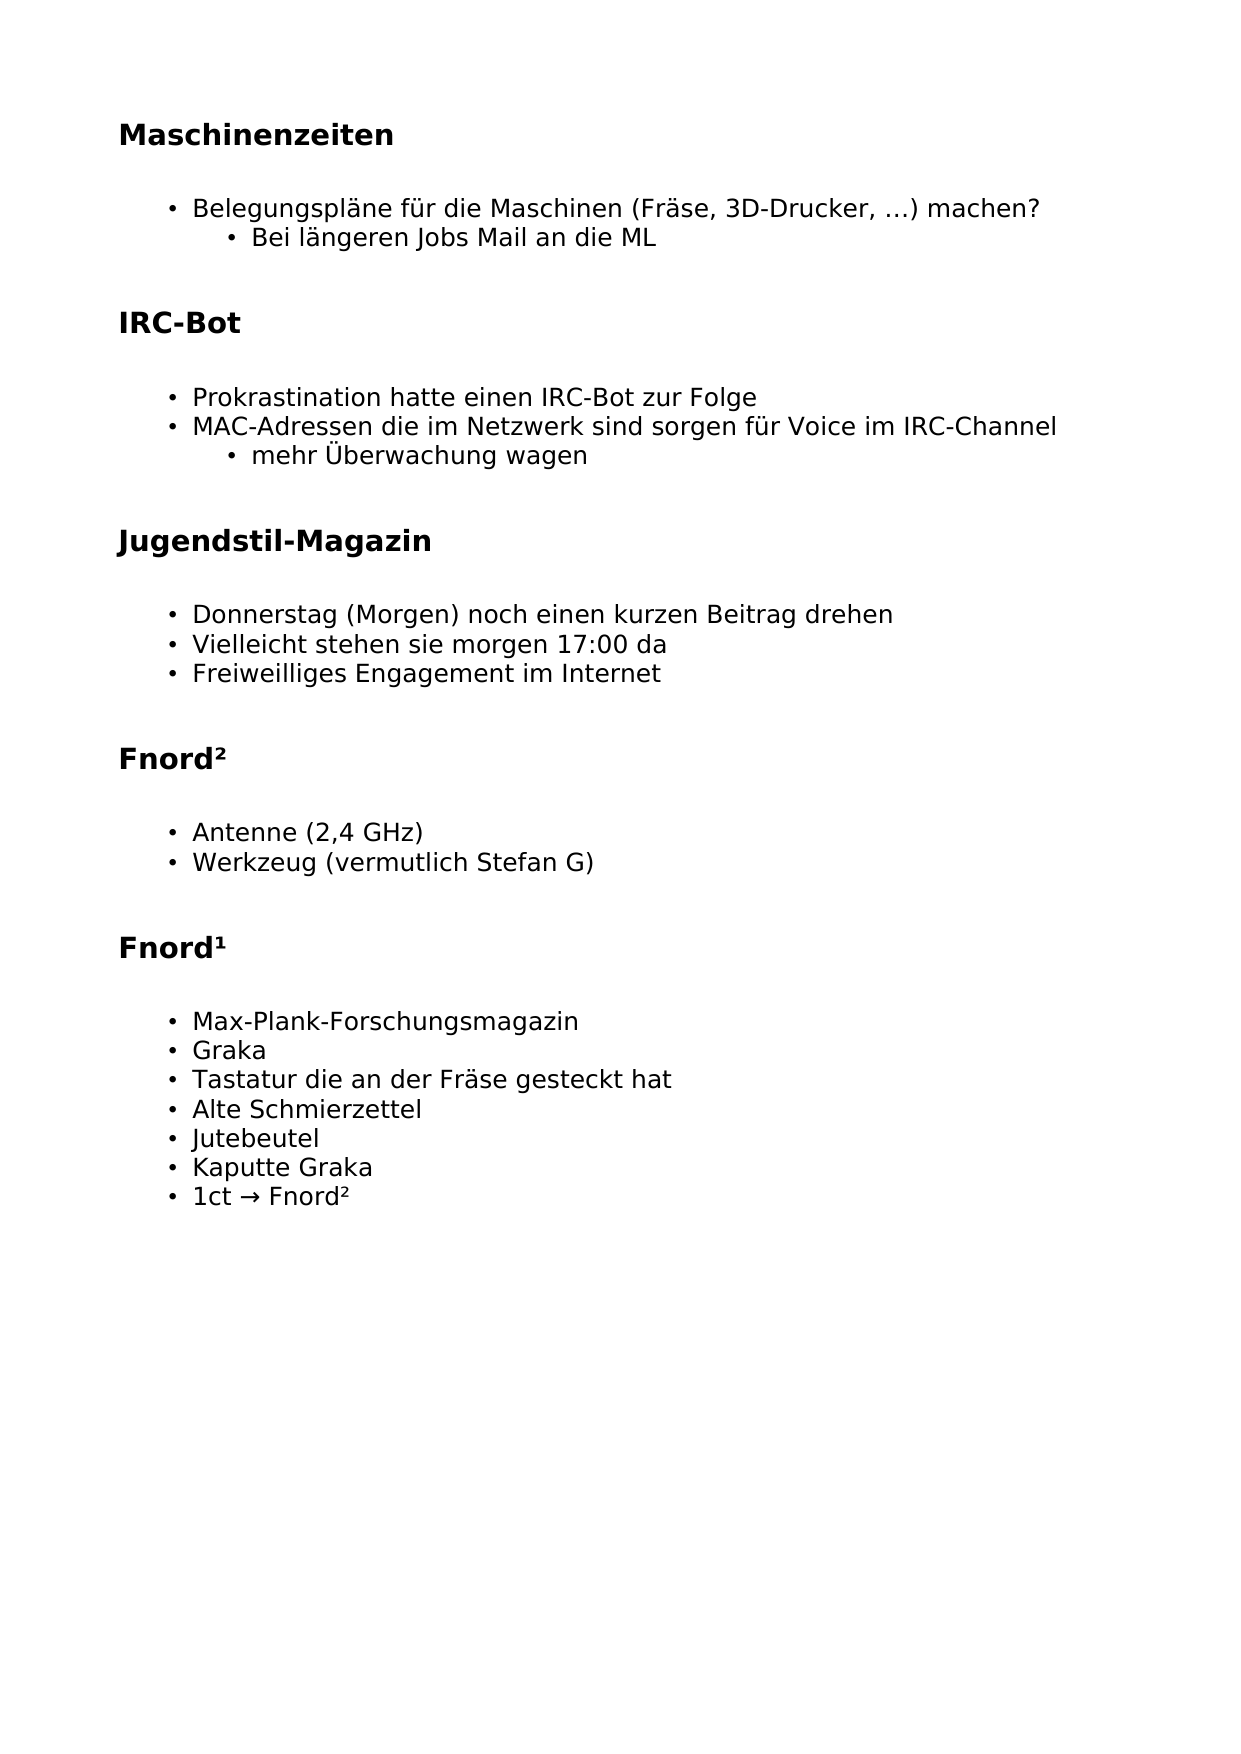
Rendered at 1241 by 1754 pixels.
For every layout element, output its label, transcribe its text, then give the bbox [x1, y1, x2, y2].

list Werkzeug (vermutlich Stefan G) [177, 848, 1122, 877]
subtitle Fnord¹ [118, 931, 1122, 965]
subtitle Maschinenzeiten [118, 118, 1122, 152]
list 1ct → Fnord² [177, 1182, 1122, 1212]
list Donnerstag (Morgen) noch einen kurzen Beitrag drehen [177, 601, 1122, 630]
list Graka [177, 1037, 1122, 1066]
list Freiweilliges Engagement im Internet [177, 659, 1122, 688]
list Vielleicht stehen sie morgen 17:00 da [177, 630, 1122, 659]
subtitle Jugendstil-Magazin [118, 525, 1122, 559]
subtitle Fnord² [118, 743, 1122, 777]
subtitle IRC-Bot [118, 307, 1122, 341]
list Max-Plank-Forschungsmagazin [177, 1007, 1122, 1037]
list MAC-Adressen die im Netzwerk sind sorgen für Voice im IRC-Channel [177, 412, 1122, 441]
list Bei längeren Jobs Mail an die ML [236, 223, 1122, 252]
list Jutebeutel [177, 1124, 1122, 1153]
list Prokrastination hatte einen IRC-Bot zur Folge [177, 383, 1122, 412]
list Kaputte Graka [177, 1153, 1122, 1182]
list Tastatur die an der Fräse gesteckt hat [177, 1066, 1122, 1095]
list Antenne (2,4 GHz) [177, 819, 1122, 848]
list Alte Schmierzettel [177, 1095, 1122, 1124]
list mehr Überwachung wagen [236, 441, 1122, 470]
list Belegungspläne für die Maschinen (Fräse, 3D-Drucker, …) machen? [177, 194, 1122, 223]
